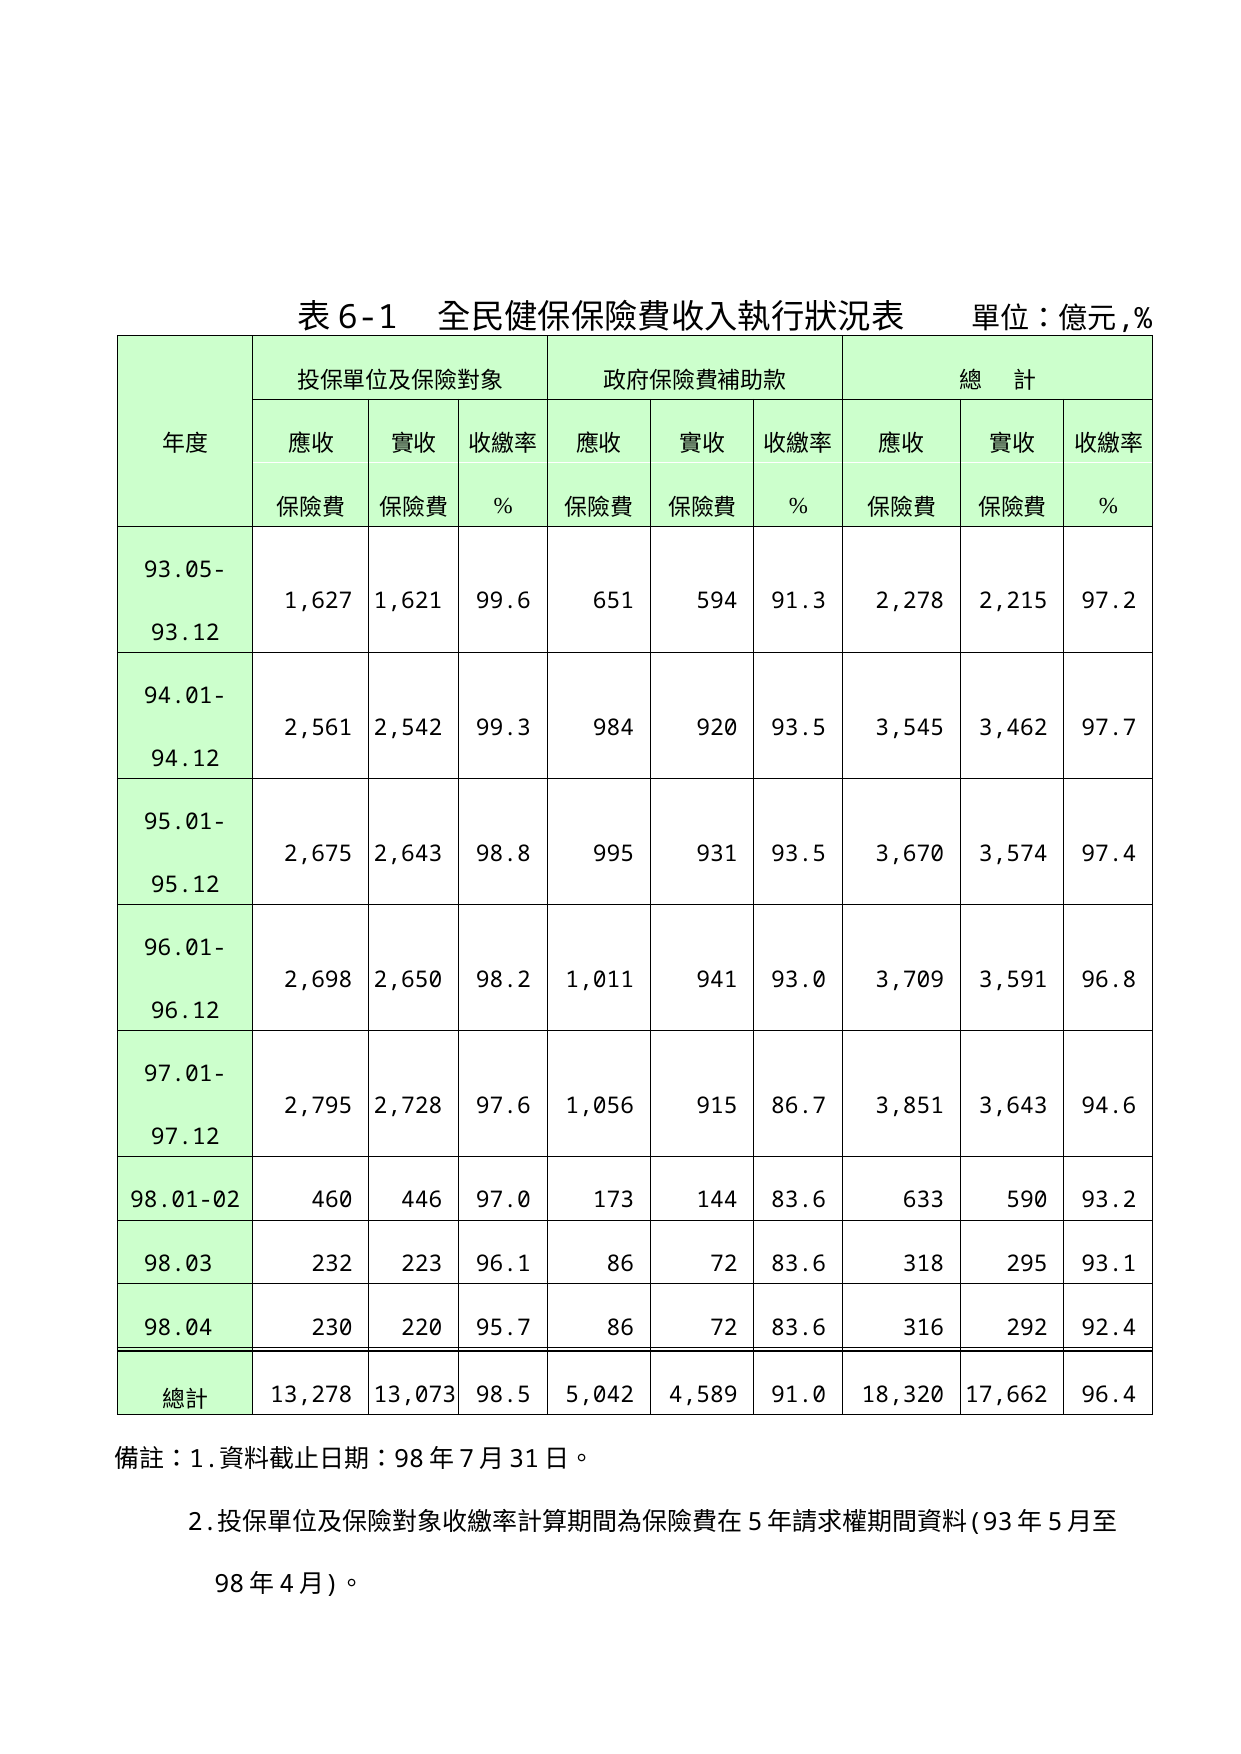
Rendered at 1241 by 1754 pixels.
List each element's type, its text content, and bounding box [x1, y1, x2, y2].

table_cell 97.6 [459, 1031, 547, 1156]
table_cell 941 [651, 905, 753, 1030]
table_cell 83.6 [754, 1157, 842, 1220]
table_cell 96.4 [1064, 1352, 1152, 1414]
table_cell 173 [548, 1157, 650, 1220]
table_cell % [459, 463, 547, 526]
table_cell 1,011 [548, 905, 650, 1030]
table_cell 232 [253, 1221, 368, 1283]
table_cell 應收 [548, 400, 650, 462]
table_cell 總計 [118, 1352, 252, 1414]
table_header 政府保險費補助款 [548, 336, 842, 399]
table_cell 2,561 [253, 653, 368, 778]
table_cell 收繳率 [459, 400, 547, 462]
table_cell 5,042 [548, 1352, 650, 1414]
table_cell 93.5 [754, 779, 842, 904]
table_cell 2,278 [843, 527, 960, 652]
table_cell 2,675 [253, 779, 368, 904]
table_cell 實收 [651, 400, 753, 462]
table_cell 98.01-02 [118, 1157, 252, 1220]
table_cell 17,662 [961, 1352, 1063, 1414]
table_cell 1,056 [548, 1031, 650, 1156]
table_cell 83.6 [754, 1284, 842, 1347]
table_cell 2,698 [253, 905, 368, 1030]
table_cell 98.04 [118, 1284, 252, 1347]
table_cell 應收 [253, 400, 368, 462]
table_cell 3,670 [843, 779, 960, 904]
table_cell 2,542 [369, 653, 458, 778]
table_cell 651 [548, 527, 650, 652]
table_cell 2,650 [369, 905, 458, 1030]
table_cell 91.3 [754, 527, 842, 652]
table_cell 93.1 [1064, 1221, 1152, 1283]
table_cell 3,462 [961, 653, 1063, 778]
table_cell 292 [961, 1284, 1063, 1347]
table_cell 93.0 [754, 905, 842, 1030]
table_cell 94.01-94.12 [118, 653, 252, 778]
table_cell 3,574 [961, 779, 1063, 904]
table_cell 633 [843, 1157, 960, 1220]
table_cell 保險費 [651, 463, 753, 526]
table_cell 2,728 [369, 1031, 458, 1156]
table_cell 984 [548, 653, 650, 778]
table_cell 1,627 [253, 527, 368, 652]
table_cell 收繳率 [754, 400, 842, 462]
table_cell 460 [253, 1157, 368, 1220]
table_cell 97.7 [1064, 653, 1152, 778]
table_cell 3,643 [961, 1031, 1063, 1156]
table_cell 223 [369, 1221, 458, 1283]
table_header 總 計 [843, 336, 1152, 399]
table_header 投保單位及保險對象 [253, 336, 547, 399]
table_cell 實收 [961, 400, 1063, 462]
table_cell 72 [651, 1221, 753, 1283]
table_cell 13,073 [369, 1352, 458, 1414]
text 2.投保單位及保險對象收繳率計算期間為保險費在5年請求權期間資料(93年5月至98年4月)。 [187, 1478, 1152, 1603]
table_cell 98.03 [118, 1221, 252, 1283]
table_cell 1,621 [369, 527, 458, 652]
table_cell 3,545 [843, 653, 960, 778]
table_cell 295 [961, 1221, 1063, 1283]
table_cell 3,591 [961, 905, 1063, 1030]
table_cell 318 [843, 1221, 960, 1283]
table_cell % [754, 463, 842, 526]
table_cell 收繳率 [1064, 400, 1152, 462]
table_cell 保險費 [548, 463, 650, 526]
text 備註：1.資料截止日期：98年7月31日。 [114, 1415, 1152, 1478]
table_cell 實收 [369, 400, 458, 462]
table_cell 316 [843, 1284, 960, 1347]
table_cell 995 [548, 779, 650, 904]
table_cell 915 [651, 1031, 753, 1156]
table_cell 590 [961, 1157, 1063, 1220]
table_cell 4,589 [651, 1352, 753, 1414]
table_cell 93.2 [1064, 1157, 1152, 1220]
table_cell 91.0 [754, 1352, 842, 1414]
table_cell 72 [651, 1284, 753, 1347]
table_cell 97.4 [1064, 779, 1152, 904]
table_cell 保險費 [253, 463, 368, 526]
table_cell 13,278 [253, 1352, 368, 1414]
table_cell 96.1 [459, 1221, 547, 1283]
table_cell 220 [369, 1284, 458, 1347]
table_cell 86 [548, 1284, 650, 1347]
table_cell 95.01-95.12 [118, 779, 252, 904]
table_cell 3,851 [843, 1031, 960, 1156]
table_cell 97.01-97.12 [118, 1031, 252, 1156]
table_cell 98.5 [459, 1352, 547, 1414]
table_cell 96.01-96.12 [118, 905, 252, 1030]
table_cell 2,795 [253, 1031, 368, 1156]
table_cell 93.05-93.12 [118, 527, 252, 652]
table_cell 594 [651, 527, 753, 652]
table_header 年度 [118, 336, 252, 526]
table_cell 98.8 [459, 779, 547, 904]
text 表6-1 全民健保保險費收入執行狀況表 單位：億元,% [89, 273, 1152, 335]
table_cell 18,320 [843, 1352, 960, 1414]
table_cell 2,643 [369, 779, 458, 904]
table_cell 97.0 [459, 1157, 547, 1220]
table_cell 保險費 [369, 463, 458, 526]
table_cell 93.5 [754, 653, 842, 778]
table_cell 920 [651, 653, 753, 778]
table_cell 83.6 [754, 1221, 842, 1283]
table_cell 保險費 [843, 463, 960, 526]
table_cell 446 [369, 1157, 458, 1220]
table_cell 86.7 [754, 1031, 842, 1156]
table_cell 3,709 [843, 905, 960, 1030]
table_cell 2,215 [961, 527, 1063, 652]
table_cell 86 [548, 1221, 650, 1283]
table_cell 144 [651, 1157, 753, 1220]
table_cell 應收 [843, 400, 960, 462]
table_cell 96.8 [1064, 905, 1152, 1030]
table_cell 97.2 [1064, 527, 1152, 652]
table_cell 931 [651, 779, 753, 904]
table_cell 95.7 [459, 1284, 547, 1347]
table_cell 92.4 [1064, 1284, 1152, 1347]
table_cell 99.3 [459, 653, 547, 778]
table_cell 保險費 [961, 463, 1063, 526]
table_cell % [1064, 463, 1152, 526]
table_cell 94.6 [1064, 1031, 1152, 1156]
table_cell 99.6 [459, 527, 547, 652]
table_cell 98.2 [459, 905, 547, 1030]
table_cell 230 [253, 1284, 368, 1347]
